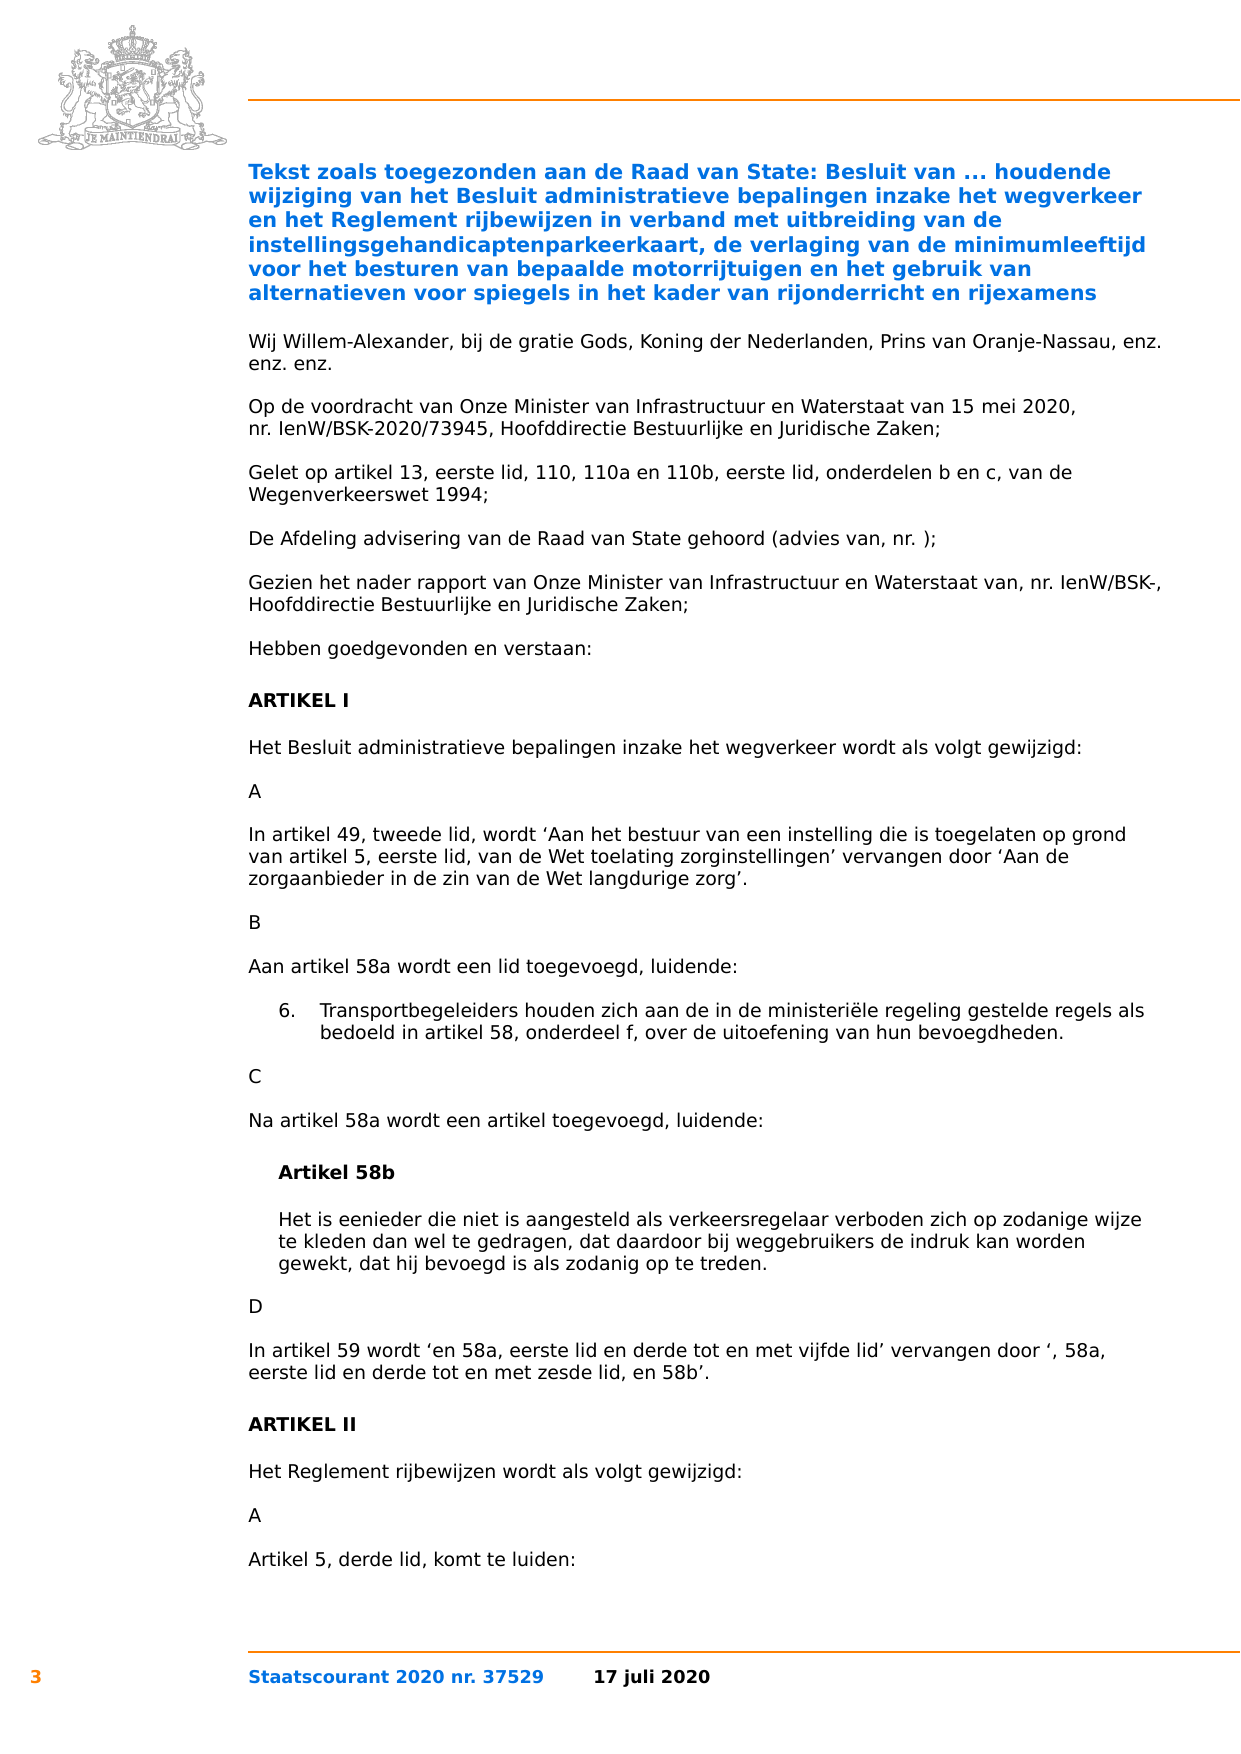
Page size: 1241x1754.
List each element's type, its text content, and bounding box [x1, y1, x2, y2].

text Na artikel 58a wordt een artikel toegevoegd, luidende: [248, 1109, 1163, 1132]
text Gezien het nader rapport van Onze Minister van Infrastructuur en Waterstaat van, nr. IenW/BSK-, Hoofddirectie Bestuurlijke en Juridische Zaken; [248, 572, 1163, 616]
text Artikel 5, derde lid, komt te luiden: [248, 1549, 1163, 1571]
text Het Besluit administratieve bepalingen inzake het wegverkeer wordt als volgt gewijzigd: [248, 737, 1163, 759]
picture [38, 25, 227, 150]
text Aan artikel 58a wordt een lid toegevoegd, luidende: [248, 956, 1163, 978]
text Het Reglement rijbewijzen wordt als volgt gewijzigd: [248, 1461, 1163, 1483]
text Het is eenieder die niet is aangesteld als verkeersregelaar verboden zich op zodanige wijze te kleden dan wel te gedragen, dat daardoor bij weggebruikers de indruk kan worden gewekt, dat hij bevoegd is als zodanig op te treden. [278, 1208, 1163, 1274]
text B [248, 912, 1163, 934]
subtitle ARTIKEL I [248, 690, 1163, 712]
text C [248, 1066, 1163, 1088]
text De Afdeling advisering van de Raad van State gehoord (advies van, nr. ); [248, 528, 1163, 550]
subtitle Tekst zoals toegezonden aan de Raad van State: Besluit van ... houdende wijziging van het Besluit administratieve bepalingen inzake het wegverkeer en het Reglement rijbewijzen in verband met uitbreiding van de instellingsgehandicaptenparkeerkaart, de verlaging van de minimumleeftijd voor het besturen van bepaalde motorrijtuigen en het gebruik van alternatieven voor spiegels in het kader van rijonderricht en rijexamens [248, 160, 1163, 306]
text Hebben goedgevonden en verstaan: [248, 638, 1163, 660]
text Gelet op artikel 13, eerste lid, 110, 110a en 110b, eerste lid, onderdelen b en c, van de Wegenverkeerswet 1994; [248, 462, 1163, 506]
text D [248, 1296, 1163, 1318]
text 6. Transportbegeleiders houden zich aan de in de ministeriële regeling gestelde regels als bedoeld in artikel 58, onderdeel f, over de uitoefening van hun bevoegdheden. [278, 1000, 1163, 1044]
text In artikel 49, tweede lid, wordt ‘Aan het bestuur van een instelling die is toegelaten op grond van artikel 5, eerste lid, van de Wet toelating zorginstellingen’ vervangen door ‘Aan de zorgaanbieder in de zin van de Wet langdurige zorg’. [248, 824, 1163, 890]
subtitle ARTIKEL II [248, 1414, 1163, 1436]
text A [248, 1505, 1163, 1527]
text Op de voordracht van Onze Minister van Infrastructuur en Waterstaat van 15 mei 2020, nr. IenW/BSK-2020/73945, Hoofddirectie Bestuurlijke en Juridische Zaken; [248, 396, 1163, 440]
text Wij Willem-Alexander, bij de gratie Gods, Koning der Nederlanden, Prins van Oranje-Nassau, enz. enz. enz. [248, 331, 1163, 374]
text In artikel 59 wordt ‘en 58a, eerste lid en derde tot en met vijfde lid’ vervangen door ‘, 58a, eerste lid en derde tot en met zesde lid, en 58b’. [248, 1340, 1163, 1384]
text A [248, 781, 1163, 802]
subtitle Artikel 58b [278, 1162, 1163, 1183]
